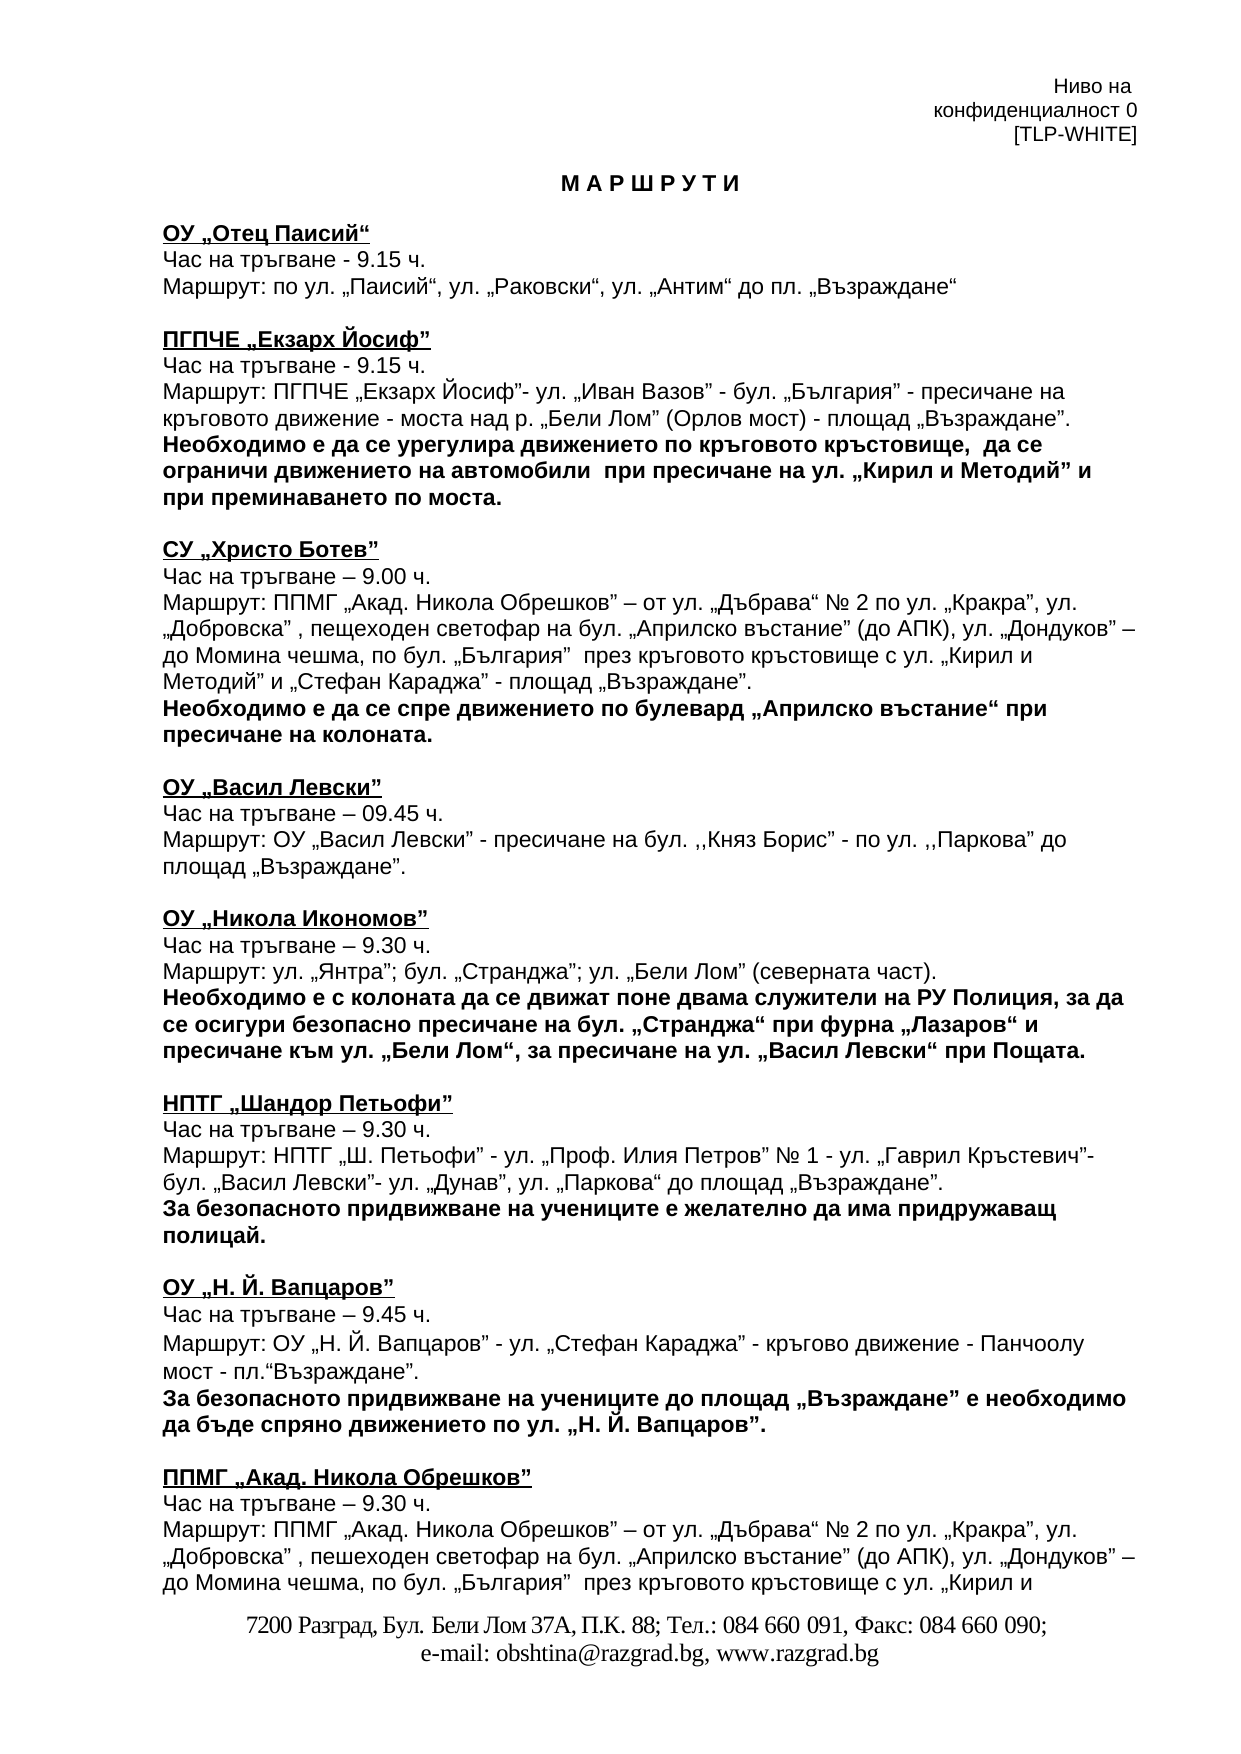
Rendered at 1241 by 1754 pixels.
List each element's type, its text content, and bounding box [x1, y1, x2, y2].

text Час на тръгване – 9.45 ч. [162, 1301, 1137, 1327]
text Маршрут: ППМГ „Акад. Никола Обрешков” – от ул. „Дъбрава“ № 2 по ул. „Кракра”, ул. „Добровска” , пещеходен светофар на бул. „Априлско въстание” (до АПК), ул. „Дондуков” – до Момина чешма, по бул. „България” през кръговото кръстовище с ул. „Кирил и Методий” и „Стефан Караджа” - площад „Възраждане”. [162, 589, 1137, 694]
text ОУ „Никола Икономов” [162, 905, 1137, 932]
text За безопасното придвижване на учениците е желателно да има придружаващ полицай. [162, 1195, 1137, 1248]
text Маршрут: ОУ „Н. Й. Вапцаров” - ул. „Стефан Караджа” - кръгово движение - Панчоолу мост - пл.“Възраждане”. За безопасното придвижване на учениците до площад „Възраждане” е необходимо да бъде спряно движението по ул. „Н. Й. Вапцаров”. [162, 1327, 1137, 1437]
text Маршрут: ПГПЧЕ „Екзарх Йосиф”- ул. „Иван Вазов” - бул. „България” - пресичане на кръговото движение - моста над р. „Бели Лом” (Орлов мост) - площад „Възраждане”. Необходимо е да се урегулира движението по кръговото кръстовище, да се ограничи движението на автомобили при пресичане на ул. „Кирил и Методий” и при преминаването по моста. [162, 378, 1137, 510]
text Необходимо е с колоната да се движат поне двама служители на РУ Полиция, за да се осигури безопасно пресичане на бул. „Странджа“ при фурна „Лазаров“ и пресичане към ул. „Бели Лом“, за пресичане на ул. „Васил Левски“ при Пощата. [162, 984, 1137, 1063]
text М А Р Ш Р У Т И [162, 170, 1137, 196]
text Маршрут: ул. „Янтра”; бул. „Странджа”; ул. „Бели Лом” (северната част). [162, 958, 1137, 984]
text СУ „Христо Ботев” [162, 536, 1141, 563]
text Час на тръгване – 9.30 ч. [162, 1116, 1137, 1142]
text Час на тръгване – 09.45 ч. [162, 800, 1137, 826]
text Час на тръгване - 9.15 ч. [162, 352, 1137, 378]
text Маршрут: НПТГ „Ш. Петьофи” - ул. „Проф. Илия Петров” № 1 - ул. „Гаврил Кръстевич”- бул. „Васил Левски”- ул. „Дунав”, ул. „Паркова“ до площад „Възраждане”. [162, 1142, 1137, 1195]
text Необходимо е да се спре движението по булевард „Априлско въстание“ при пресичане на колоната. [162, 694, 1137, 747]
subtitle Час на тръгване – 9.30 ч. [162, 932, 1137, 958]
subtitle Час на тръгване – 9.30 ч. [162, 1490, 1137, 1516]
text НПТГ „Шандор Петьофи” [162, 1090, 1137, 1116]
text ППМГ „Акад. Никола Обрешков” [162, 1464, 1137, 1490]
text Маршрут: ППМГ „Акад. Никола Обрешков” – от ул. „Дъбрава“ № 2 по ул. „Кракра”, ул. „Добровска” , пешеходен светофар на бул. „Априлско въстание” (до АПК), ул. „Дондуков” – до Момина чешма, по бул. „България” през кръговото кръстовище с ул. „Кирил и [162, 1516, 1137, 1595]
subtitle Час на тръгване – 9.00 ч. [162, 563, 1137, 589]
text Час на тръгване - 9.15 ч. [162, 246, 1137, 273]
text ОУ „Отец Паисий“ [162, 220, 1137, 246]
text ОУ „Н. Й. Вапцаров” [162, 1274, 1137, 1301]
text ПГПЧЕ „Екзарх Йосиф” [162, 326, 1137, 352]
text Маршрут: ОУ „Васил Левски” - пресичане на бул. ,,Княз Борис” - по ул. ,,Паркова” до площад „Възраждане”. [162, 826, 1137, 879]
text Маршрут: по ул. „Паисий“, ул. „Раковски“, ул. „Антим“ до пл. „Възраждане“ [162, 273, 1137, 299]
text ОУ „Васил Левски” [162, 773, 1137, 800]
